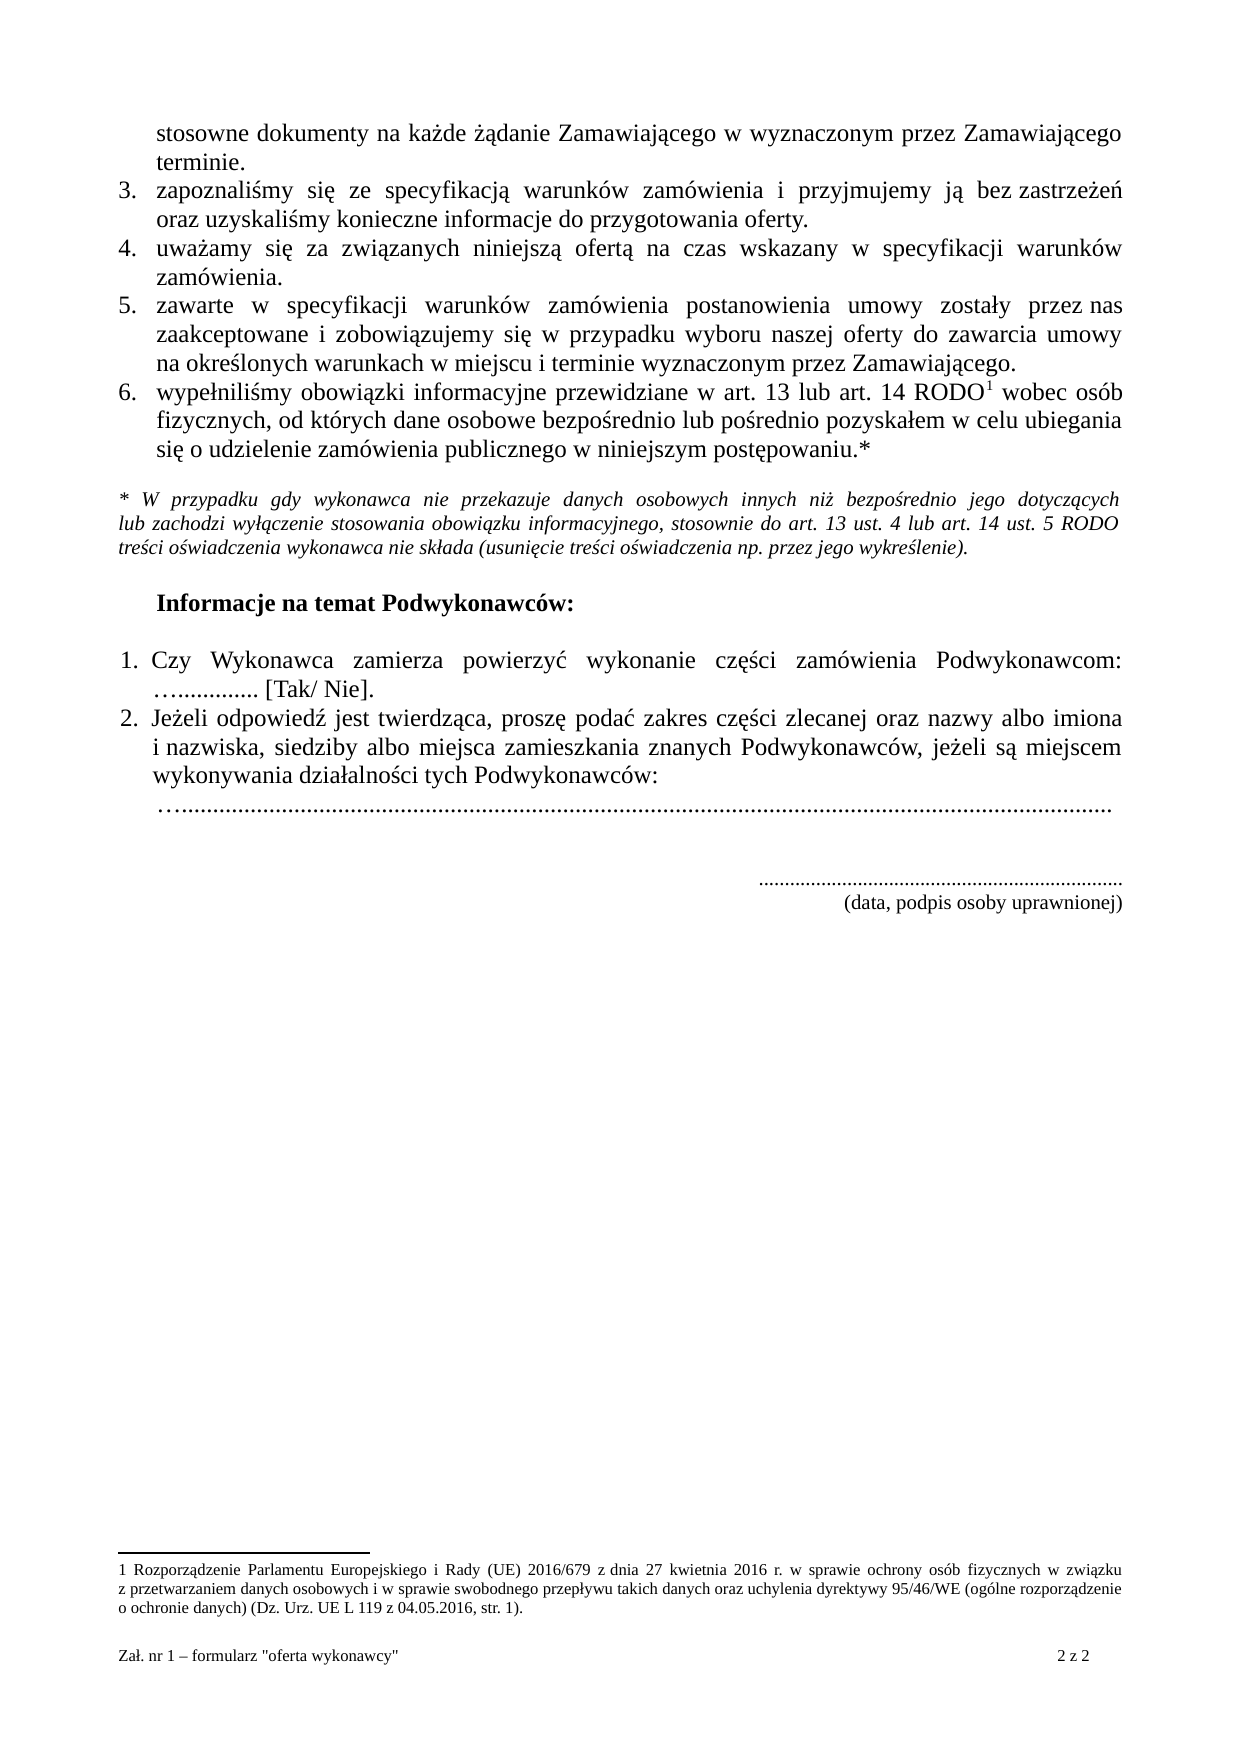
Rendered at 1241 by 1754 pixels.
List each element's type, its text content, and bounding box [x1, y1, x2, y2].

list Informacje na temat Podwykonawców: [118, 588, 1123, 617]
list Jeżeli odpowiedź jest twierdząca, proszę podać zakres części zlecanej oraz nazwy albo imiona i nazwiska, siedziby albo miejsca zamieszkania znanych Podwykonawców, jeżeli są miejscem wykonywania działalności tych Podwykonawców: [120, 703, 1123, 789]
list uważamy się za związanych niniejszą ofertą na czas wskazany w specyfikacji warunków zamówienia. [118, 233, 1123, 291]
list zapoznaliśmy się ze specyfikacją warunków zamówienia i przyjmujemy ją bez zastrzeżeń oraz uzyskaliśmy konieczne informacje do przygotowania oferty. [118, 176, 1123, 233]
text * W przypadku gdy wykonawca nie przekazuje danych osobowych innych niż bezpośrednio jego dotyczących lub zachodzi wyłączenie stosowania obowiązku informacyjnego, stosownie do art. 13 ust. 4 lub art. 14 ust. 5 RODO treści oświadczenia wykonawca nie składa (usunięcie treści oświadczenia np. przez jego wykreślenie). [118, 487, 1123, 559]
list wypełniliśmy obowiązki informacyjne przewidziane w art. 13 lub art. 14 RODO wobec osób fizycznych, od których dane osobowe bezpośrednio lub pośrednio pozyskałem w celu ubiegania się o udzielenie zamówienia publicznego w niniejszym postępowaniu.* [118, 377, 1123, 463]
list Rozporządzenie Parlamentu Europejskiego i Rady (UE) 2016/679 z dnia 27 kwietnia 2016 r. w sprawie ochrony osób fizycznych w związku z przetwarzaniem danych osobowych i w sprawie swobodnego przepływu takich danych oraz uchylenia dyrektywy 95/46/WE (ogólne rozporządzenie o ochronie danych) (Dz. Urz. UE L 119 z 04.05.2016, str. 1). [118, 1559, 1123, 1617]
list …..................................................................................................................................................... [118, 789, 1123, 818]
text (data, podpis osoby uprawnionej) [118, 890, 1123, 914]
list stosowne dokumenty na każde żądanie Zamawiającego w wyznaczonym przez Zamawiającego terminie. [118, 118, 1123, 176]
list zawarte w specyfikacji warunków zamówienia postanowienia umowy zostały przez nas zaakceptowane i zobowiązujemy się w przypadku wyboru naszej oferty do zawarcia umowy na określonych warunkach w miejscu i terminie wyznaczonym przez Zamawiającego. [118, 291, 1123, 377]
list Czy Wykonawca zamierza powierzyć wykonanie części zamówienia Podwykonawcom: …............. [Tak/ Nie]. [120, 646, 1123, 703]
text ...................................................................... [118, 866, 1123, 890]
